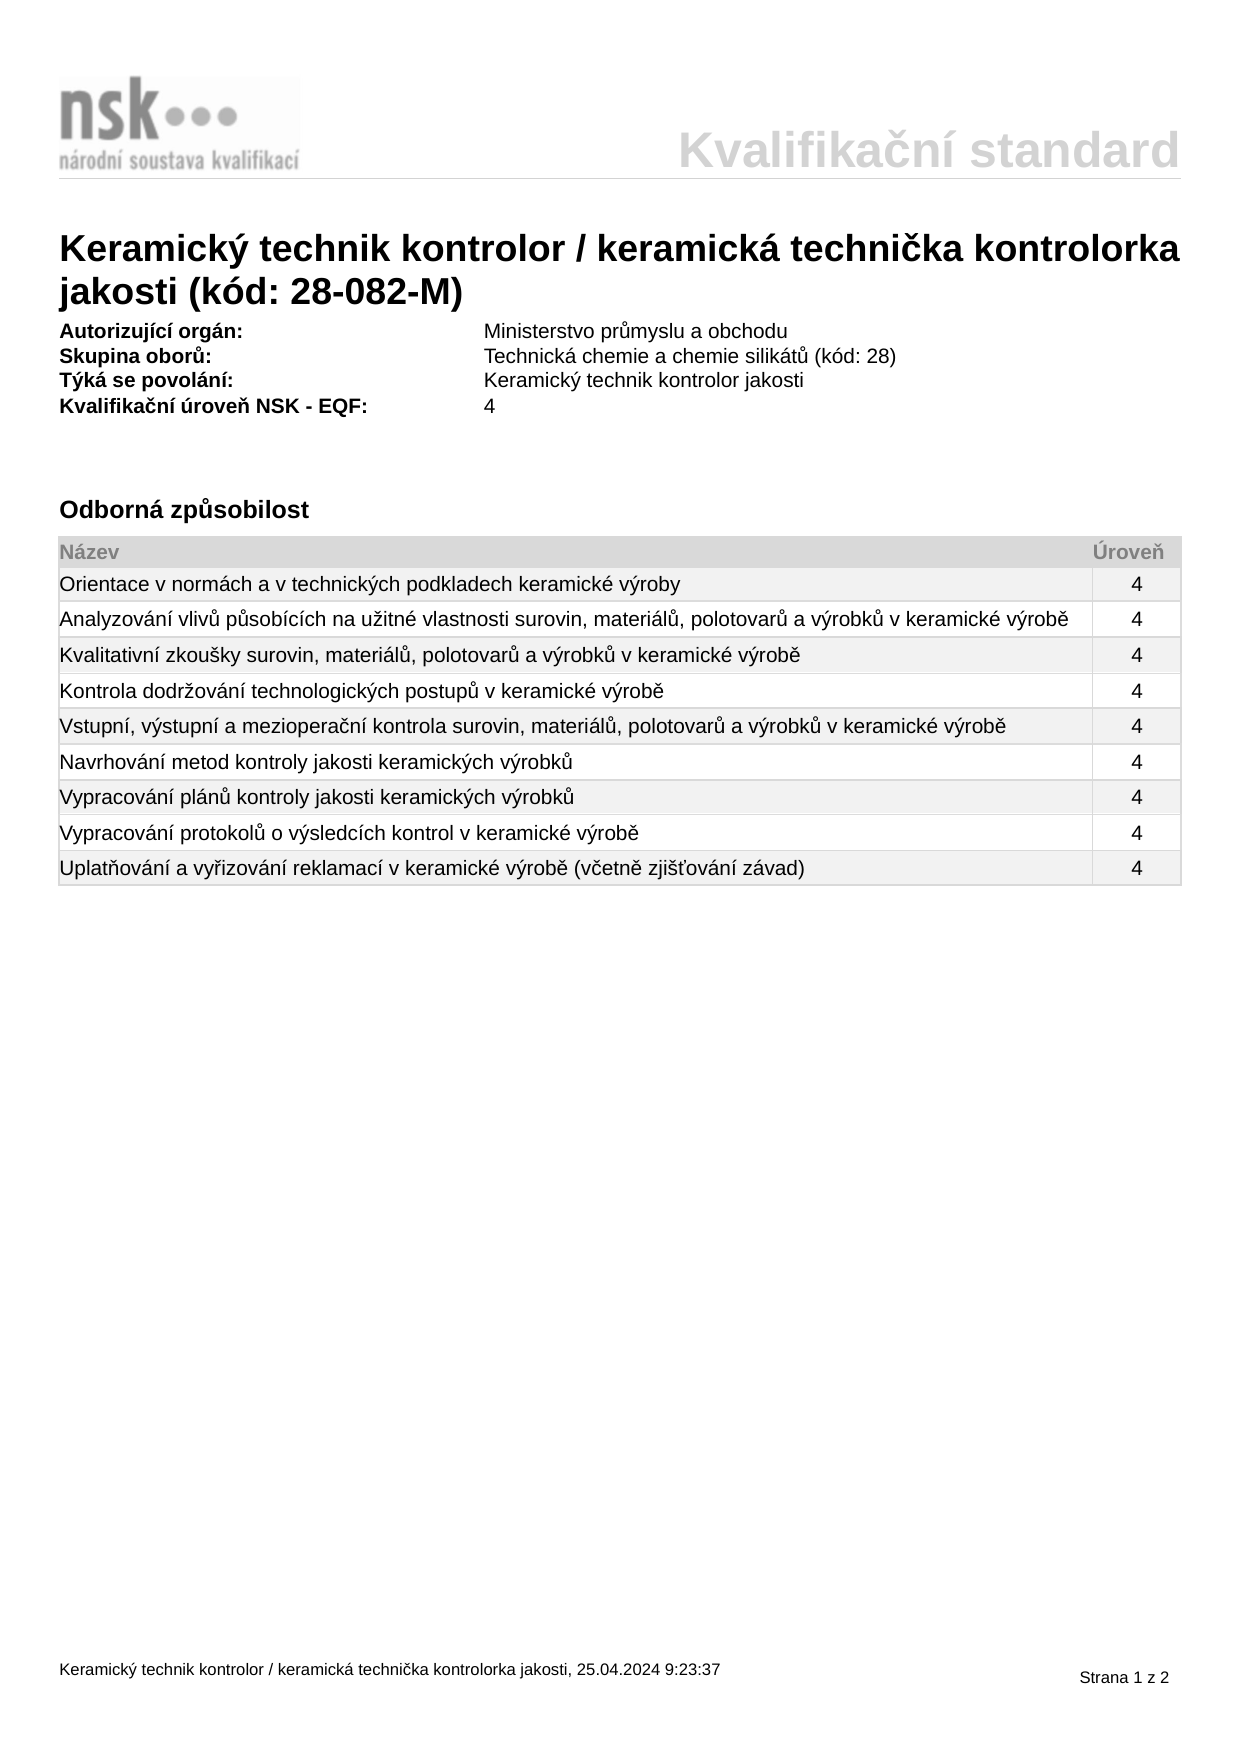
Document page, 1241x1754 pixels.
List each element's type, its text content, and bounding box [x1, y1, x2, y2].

table_cell [626, 1423, 862, 1659]
table_cell 4 [1093, 602, 1180, 636]
table_cell [59, 196, 483, 224]
table_cell [620, 1423, 626, 1659]
table_cell [1093, 524, 1169, 536]
table_cell [620, 886, 626, 1184]
table_cell 4 [1093, 709, 1180, 743]
table_cell [1169, 1660, 1181, 1696]
table_cell [59, 1184, 483, 1423]
table_cell [59, 886, 483, 1184]
table_cell Týká se povolání: [59, 368, 483, 392]
table_cell [484, 886, 620, 1184]
table_cell [1169, 524, 1181, 536]
table_cell Autorizující orgán: [59, 319, 483, 343]
table_cell [1093, 418, 1169, 489]
table_cell [626, 524, 862, 536]
table_cell [1093, 313, 1169, 319]
table_cell 4 [484, 394, 1181, 417]
table_cell [626, 886, 862, 1184]
table_cell [484, 313, 620, 319]
table_cell Vstupní, výstupní a mezioperační kontrola surovin, materiálů, polotovarů a výrobků v keramické výrobě [60, 709, 1092, 743]
table_cell [59, 172, 483, 178]
table_cell 4 [1093, 851, 1180, 884]
table_cell Vypracování plánů kontroly jakosti keramických výrobků [60, 781, 1092, 813]
table_cell [484, 1423, 620, 1659]
table_cell [862, 313, 1093, 319]
table_cell 4 [1093, 815, 1180, 849]
table_cell Skupina oborů: [59, 344, 483, 368]
table_cell 4 [1093, 674, 1180, 707]
table_cell [1093, 1423, 1169, 1659]
table_cell Uplatňování a vyřizování reklamací v keramické výrobě (včetně zjišťování závad) [60, 851, 1092, 884]
table_cell [1169, 1423, 1181, 1659]
table_cell [620, 418, 626, 489]
table_cell [862, 418, 1093, 489]
table_cell [1093, 1184, 1169, 1423]
table_cell Název [60, 538, 1092, 566]
table_cell Navrhování metod kontroly jakosti keramických výrobků [60, 745, 1092, 779]
picture [58, 59, 621, 172]
table_cell 4 [1093, 781, 1180, 813]
table_header [621, 59, 626, 172]
table_cell [484, 196, 620, 224]
table_cell [484, 524, 620, 536]
table_cell Technická chemie a chemie silikátů (kód: 28) [484, 344, 1181, 368]
table_cell Kvalifikační úroveň NSK - EQF: [59, 394, 483, 417]
table_cell Keramický technik kontrolor / keramická technička kontrolorka jakosti, 25.04.2024 9:23:37 [59, 1660, 862, 1696]
table_cell [862, 196, 1093, 224]
table_cell [620, 524, 626, 536]
table_cell Keramický technik kontrolor / keramická technička kontrolorka jakosti (kód: 28-082-M) [59, 224, 1181, 313]
table_cell [484, 1184, 620, 1423]
table_cell [862, 1184, 1093, 1423]
table_cell Strana 1 z 2 [862, 1660, 1169, 1696]
table_cell [862, 524, 1093, 536]
table_cell [862, 1423, 1093, 1659]
table_cell [1093, 196, 1169, 224]
table_cell 4 [1093, 568, 1180, 600]
table_cell [1169, 196, 1181, 224]
table_cell Úroveň [1093, 538, 1180, 566]
table_cell [1169, 313, 1181, 319]
table_cell Vypracování protokolů o výsledcích kontrol v keramické výrobě [60, 815, 1092, 849]
table_cell [484, 418, 620, 489]
table_cell Analyzování vlivů působících na užitné vlastnosti surovin, materiálů, polotovarů a výrobků v keramické výrobě [60, 602, 1092, 636]
table_cell 4 [1093, 745, 1180, 779]
table_cell Odborná způsobilost [59, 490, 1181, 524]
table_cell [59, 313, 483, 319]
table_cell [59, 418, 483, 489]
table_cell Kvalitativní zkoušky surovin, materiálů, polotovarů a výrobků v keramické výrobě [60, 638, 1092, 672]
table_cell Ministerstvo průmyslu a obchodu [484, 319, 1181, 344]
table_header Kvalifikační standard [626, 59, 1181, 178]
table_cell [626, 418, 862, 489]
table_cell [626, 196, 862, 224]
table_cell [862, 886, 1093, 1184]
table_cell [59, 179, 1181, 196]
table_cell [626, 313, 862, 319]
table_cell 4 [1093, 638, 1180, 672]
table_cell [1169, 1184, 1181, 1423]
table_cell [59, 524, 483, 536]
table_cell Keramický technik kontrolor jakosti [484, 368, 1181, 393]
table_cell [626, 1184, 862, 1423]
table_cell [620, 196, 626, 224]
table_cell Kontrola dodržování technologických postupů v keramické výrobě [60, 674, 1092, 707]
table_cell [59, 1423, 483, 1659]
table_cell [620, 1184, 626, 1423]
table_cell [1093, 886, 1169, 1184]
table_cell [484, 172, 620, 178]
table_cell Orientace v normách a v technických podkladech keramické výroby [60, 568, 1092, 600]
table_cell [1169, 886, 1181, 1184]
table_cell [1169, 418, 1181, 489]
